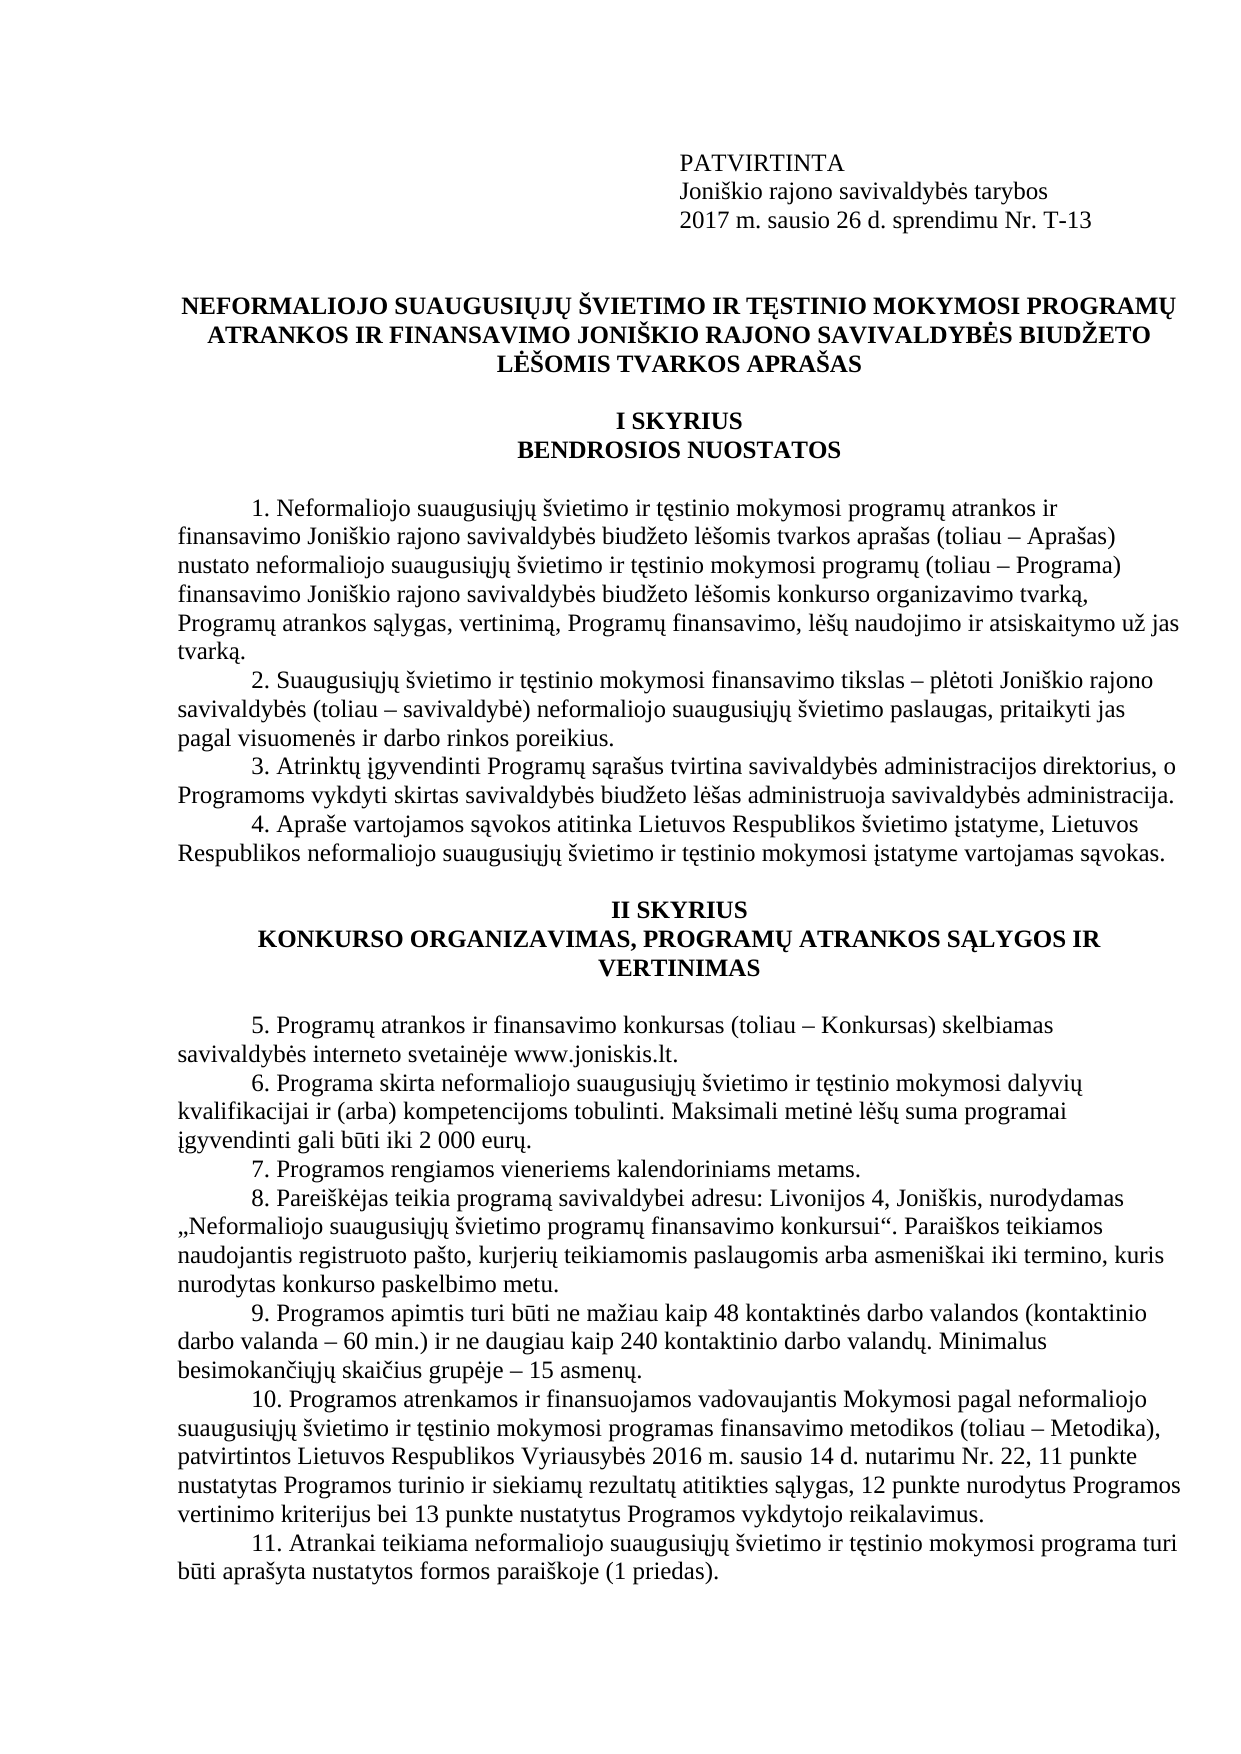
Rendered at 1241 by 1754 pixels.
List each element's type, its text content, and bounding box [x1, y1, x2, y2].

text 8. Pareiškėjas teikia programą savivaldybei adresu: Livonijos 4, Joniškis, nurodydamas „Neformaliojo suaugusiųjų švietimo programų finansavimo konkursui“. Paraiškos teikiamos naudojantis registruoto pašto, kurjerių teikiamomis paslaugomis arba asmeniškai iki termino, kuris nurodytas konkurso paskelbimo metu. [177, 1183, 1181, 1298]
text PATVIRTINTA Joniškio rajono savivaldybės tarybos [679, 148, 1181, 205]
text 11. Atrankai teikiama neformaliojo suaugusiųjų švietimo ir tęstinio mokymosi programa turi būti aprašyta nustatytos formos paraiškoje (1 priedas). [177, 1528, 1181, 1585]
text NEFORMALIOJO SUAUGUSIŲJŲ ŠVIETIMO IR TĘSTINIO MOKYMOSI PROGRAMŲ ATRANKOS IR FINANSAVIMO JONIŠKIO RAJONO SAVIVALDYBĖS BIUDŽETO LĖŠOMIS TVARKOS APRAŠAS [177, 291, 1181, 378]
text KONKURSO ORGANIZAVIMAS, PROGRAMŲ ATRANKOS SĄLYGOS IR VERTINIMAS [177, 924, 1181, 981]
text 9. Programos apimtis turi būti ne mažiau kaip 48 kontaktinės darbo valandos (kontaktinio darbo valanda – 60 min.) ir ne daugiau kaip 240 kontaktinio darbo valandų. Minimalus besimokančiųjų skaičius grupėje – 15 asmenų. [177, 1298, 1181, 1384]
text 2017 m. sausio 26 d. sprendimu Nr. T-13 [679, 205, 1181, 234]
text 5. Programų atrankos ir finansavimo konkursas (toliau – Konkursas) skelbiamas savivaldybės interneto svetainėje www.joniskis.lt. [177, 1010, 1181, 1068]
text 1. Neformaliojo suaugusiųjų švietimo ir tęstinio mokymosi programų atrankos ir finansavimo Joniškio rajono savivaldybės biudžeto lėšomis tvarkos aprašas (toliau – Aprašas) nustato neformaliojo suaugusiųjų švietimo ir tęstinio mokymosi programų (toliau – Programa) finansavimo Joniškio rajono savivaldybės biudžeto lėšomis konkurso organizavimo tvarką, Programų atrankos sąlygas, vertinimą, Programų finansavimo, lėšų naudojimo ir atsiskaitymo už jas tvarką. [177, 493, 1181, 665]
text 10. Programos atrenkamos ir finansuojamos vadovaujantis Mokymosi pagal neformaliojo suaugusiųjų švietimo ir tęstinio mokymosi programas finansavimo metodikos (toliau – Metodika), patvirtintos Lietuvos Respublikos Vyriausybės 2016 m. sausio 14 d. nutarimu Nr. 22, 11 punkte nustatytas Programos turinio ir siekiamų rezultatų atitikties sąlygas, 12 punkte nurodytus Programos vertinimo kriterijus bei 13 punkte nustatytus Programos vykdytojo reikalavimus. [177, 1384, 1181, 1528]
text 7. Programos rengiamos vieneriems kalendoriniams metams. [177, 1154, 1181, 1183]
text 4. Apraše vartojamos sąvokos atitinka Lietuvos Respublikos švietimo įstatyme, Lietuvos Respublikos neformaliojo suaugusiųjų švietimo ir tęstinio mokymosi įstatyme vartojamas sąvokas. [177, 809, 1181, 866]
text II SKYRIUS [177, 895, 1181, 924]
text 3. Atrinktų įgyvendinti Programų sąrašus tvirtina savivaldybės administracijos direktorius, o Programoms vykdyti skirtas savivaldybės biudžeto lėšas administruoja savivaldybės administracija. [177, 751, 1181, 809]
text 2. Suaugusiųjų švietimo ir tęstinio mokymosi finansavimo tikslas – plėtoti Joniškio rajono savivaldybės (toliau – savivaldybė) neformaliojo suaugusiųjų švietimo paslaugas, pritaikyti jas pagal visuomenės ir darbo rinkos poreikius. [177, 665, 1181, 751]
text 6. Programa skirta neformaliojo suaugusiųjų švietimo ir tęstinio mokymosi dalyvių kvalifikacijai ir (arba) kompetencijoms tobulinti. Maksimali metinė lėšų suma programai įgyvendinti gali būti iki 2 000 eurų. [177, 1068, 1181, 1154]
text I SKYRIUS [177, 406, 1181, 435]
text BENDROSIOS NUOSTATOS [177, 435, 1181, 464]
